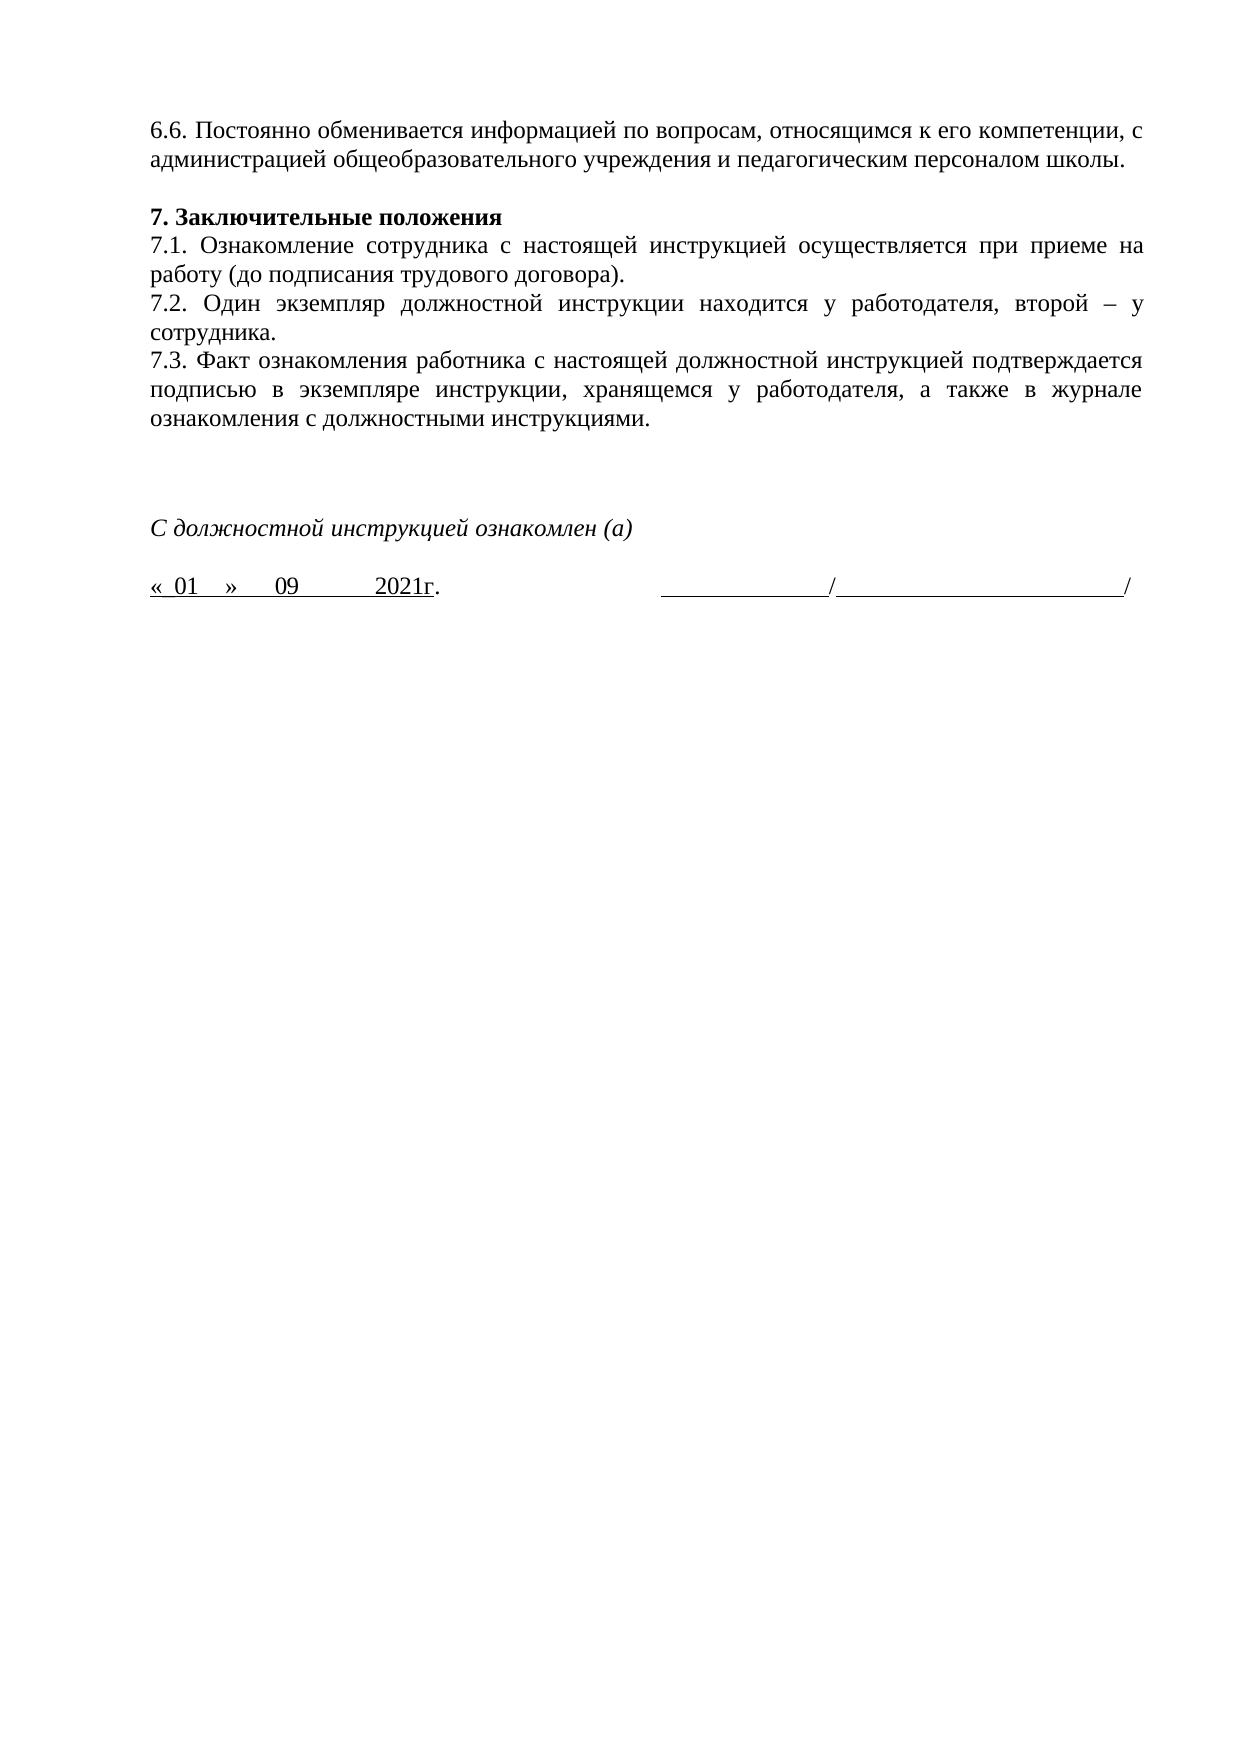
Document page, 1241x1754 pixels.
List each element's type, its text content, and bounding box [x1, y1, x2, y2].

list Один экземпляр должностной инструкции находится у работодателя, второй – у сотрудника. [150, 288, 1144, 346]
subtitle Заключительные положения [150, 202, 1155, 231]
text С должностной инструкцией ознакомлен (а) [150, 513, 1155, 542]
text «_01 » 09 2021г. / / [150, 571, 1155, 600]
list Постоянно обменивается информацией по вопросам, относящимся к его компетенции, с администрацией общеобразовательного учреждения и педагогическим персоналом школы. [150, 115, 1143, 173]
list Факт ознакомления работника с настоящей должностной инструкцией подтверждается подписью в экземпляре инструкции, хранящемся у работодателя, а также в журнале ознакомления с должностными инструкциями. [150, 346, 1143, 432]
list Ознакомление сотрудника с настоящей инструкцией осуществляется при приеме на работу (до подписания трудового договора). [150, 231, 1144, 288]
